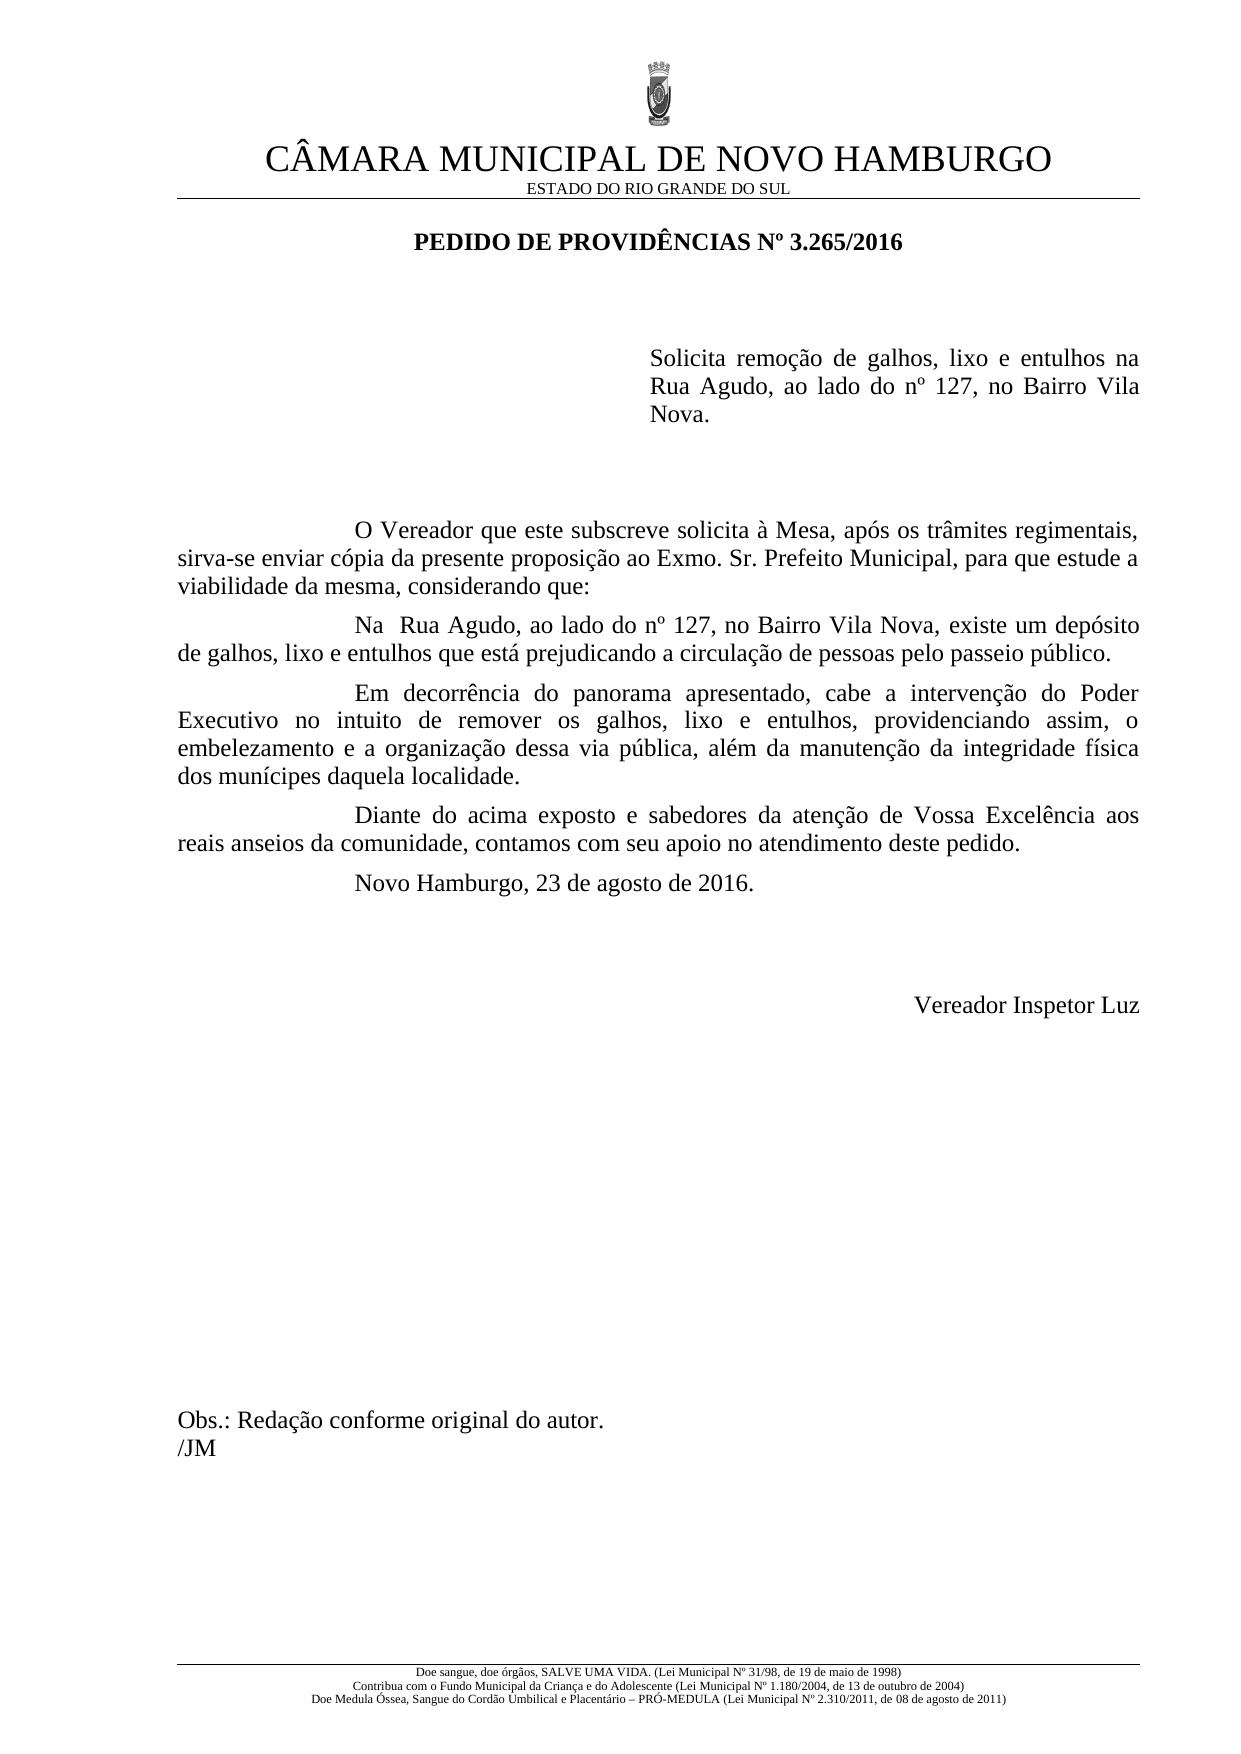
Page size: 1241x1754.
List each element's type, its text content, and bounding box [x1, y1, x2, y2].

text Solicita remoção de galhos, lixo e entulhos na Rua Agudo, ao lado do nº 127, no Bairro Vila Nova. [649, 344, 1140, 428]
text Novo Hamburgo, 23 de agosto de 2016. [177, 869, 1140, 896]
text Na Rua Agudo, ao lado do nº 127, no Bairro Vila Nova, existe um depósito de galhos, lixo e entulhos que está prejudicando a circulação de pessoas pelo passeio público. [177, 611, 1140, 667]
text Obs.: Redação conforme original do autor. [177, 1406, 1140, 1434]
text Diante do acima exposto e sabedores da atenção de Vossa Excelência aos reais anseios da comunidade, contamos com seu apoio no atendimento deste pedido. [177, 801, 1140, 857]
text Vereador Inspetor Luz [177, 991, 1140, 1018]
text /JM [177, 1434, 1140, 1462]
text O Vereador que este subscreve solicita à Mesa, após os trâmites regimentais, sirva-se enviar cópia da presente proposição ao Exmo. Sr. Prefeito Municipal, para que estude a viabilidade da mesma, considerando que: [177, 516, 1140, 599]
text Em decorrência do panorama apresentado, cabe a intervenção do Poder Executivo no intuito de remover os galhos, lixo e entulhos, providenciando assim, o embelezamento e a organização dessa via pública, além da manutenção da integridade física dos munícipes daquela localidade. [177, 679, 1140, 789]
text PEDIDO DE PROVIDÊNCIAS Nº 3.265/2016 [177, 228, 1140, 256]
